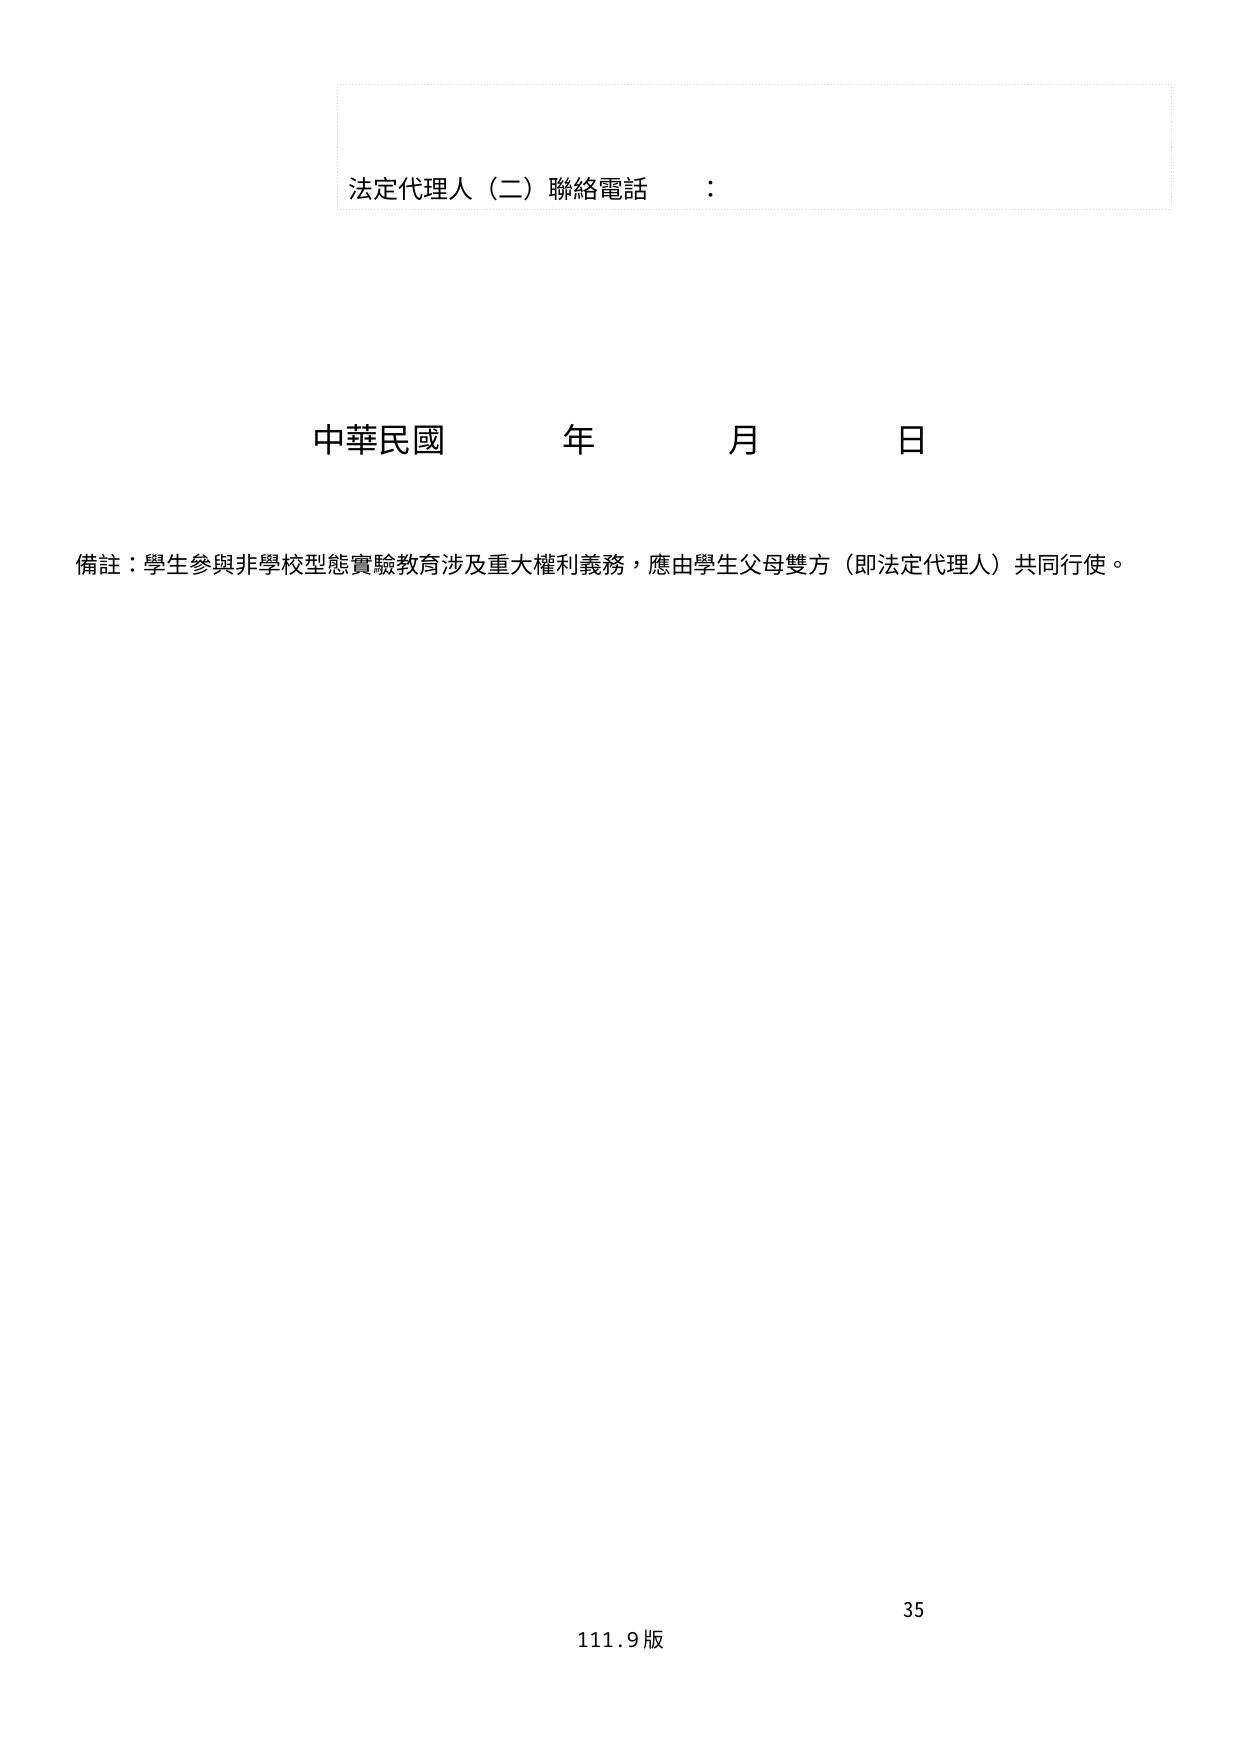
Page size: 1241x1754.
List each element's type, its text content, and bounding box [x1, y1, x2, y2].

table_cell 法定代理人（二）親筆簽名 ： 法定代理人（二）身分證字號 ： 法定代理人（二）聯絡電話 ： [337, 84, 1171, 209]
text 備註：學生參與非學校型態實驗教育涉及重大權利義務，應由學生父母雙方（即法定代理人）共同行使。 [75, 521, 1165, 584]
text 中華民國 年 月 日 [75, 396, 1165, 459]
